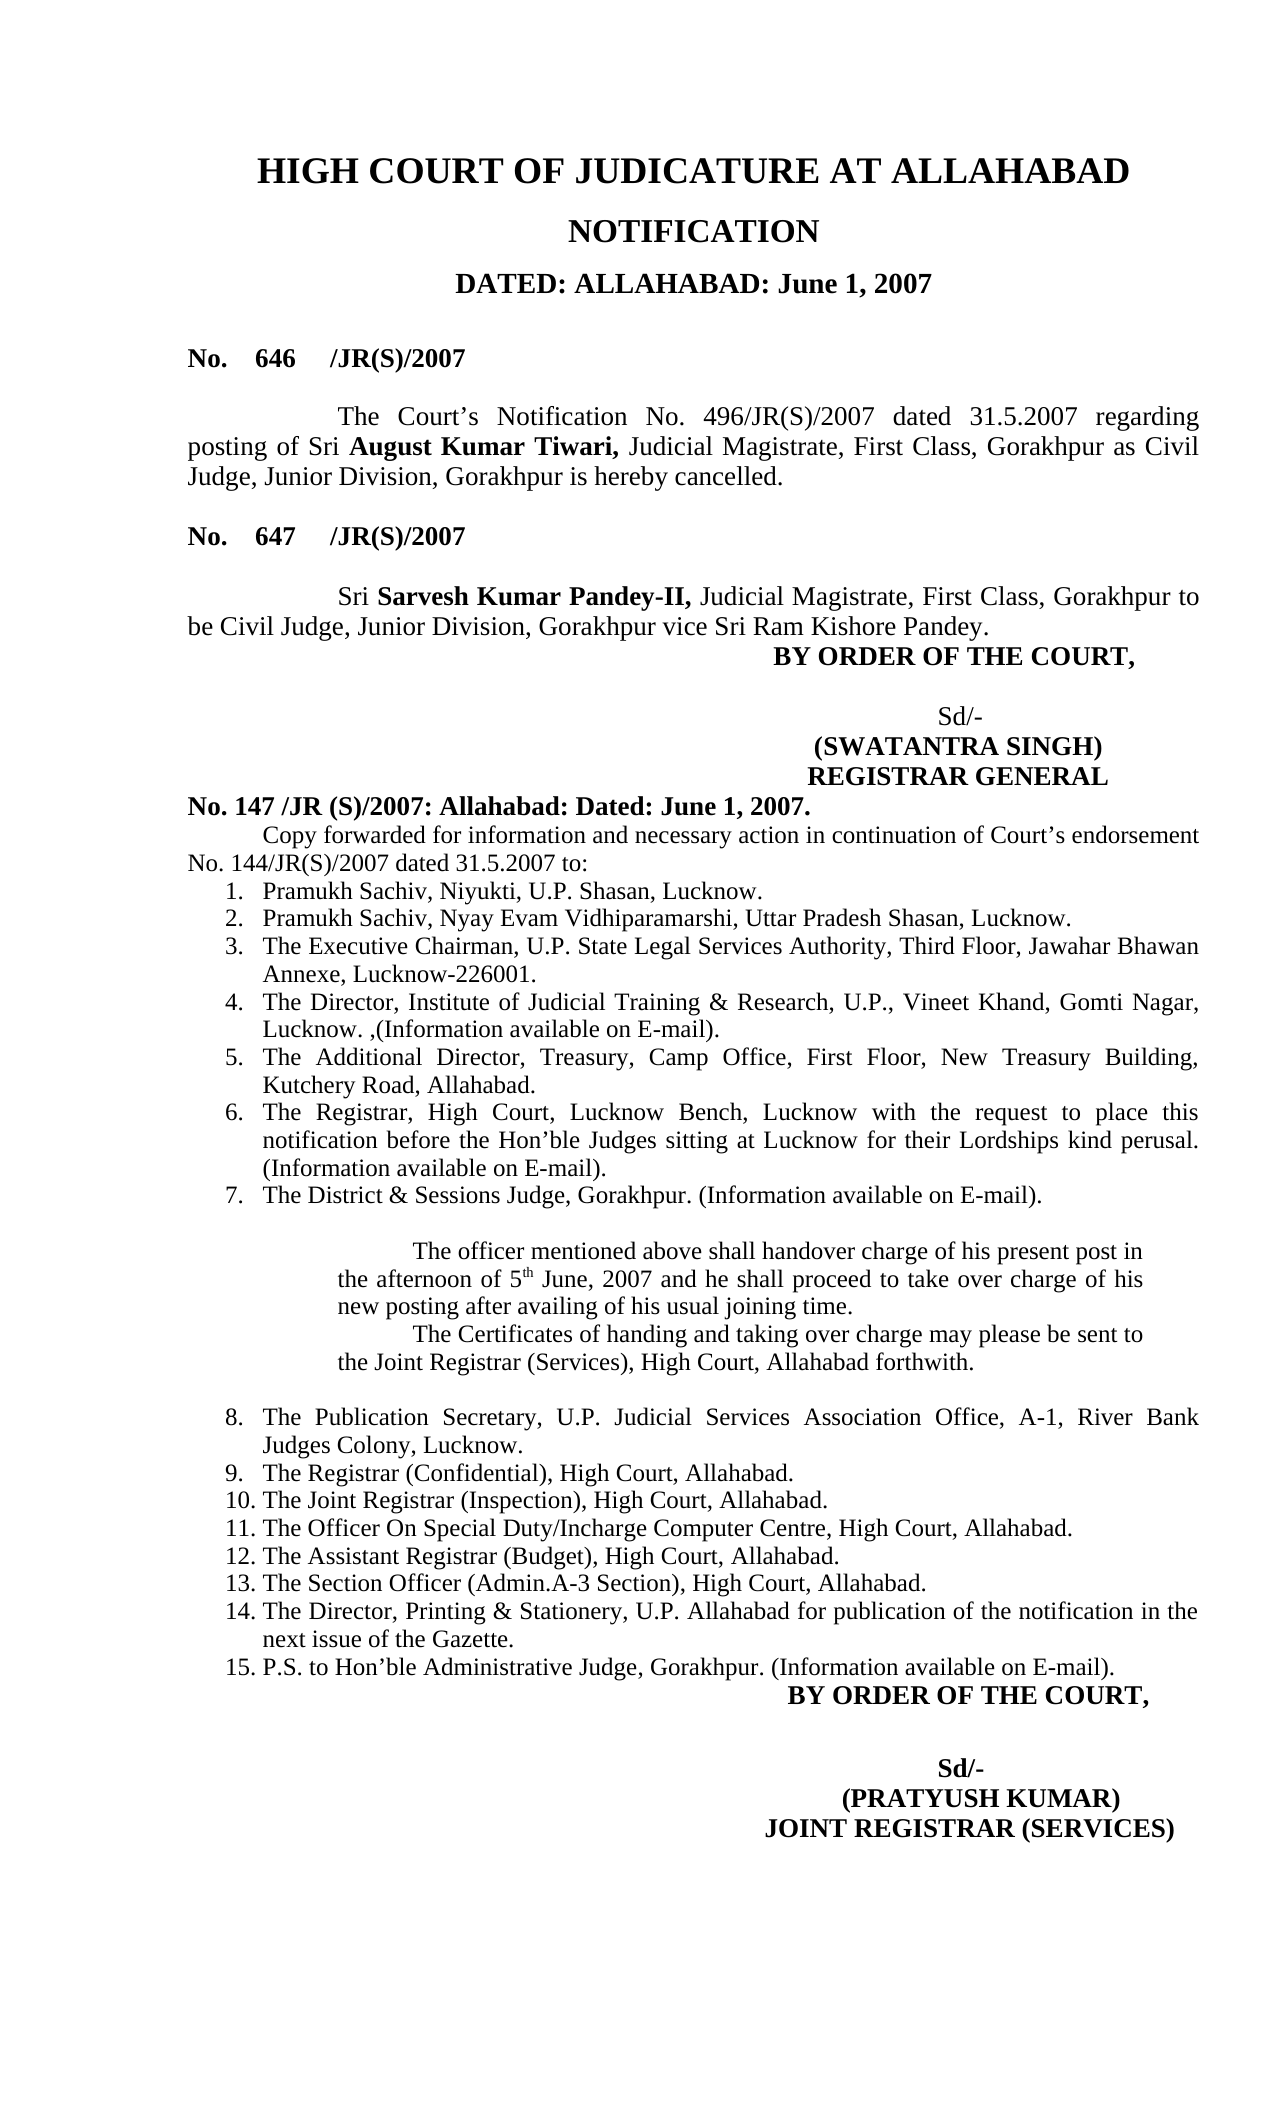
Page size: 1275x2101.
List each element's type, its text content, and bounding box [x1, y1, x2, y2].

list The District & Sessions Judge, Gorakhpur. (Information available on E-mail). [225, 1182, 1200, 1209]
text (SWATANTRA SINGH) [187, 731, 1202, 761]
list The Registrar (Confidential), High Court, Allahabad. [225, 1459, 1200, 1486]
list Pramukh Sachiv, Nyay Evam Vidhiparamarshi, Uttar Pradesh Shasan, Lucknow. [225, 904, 1200, 932]
list The Assistant Registrar (Budget), High Court, Allahabad. [225, 1542, 1200, 1569]
table_header No. [176, 521, 244, 551]
list The Joint Registrar (Inspection), High Court, Allahabad. [225, 1486, 1200, 1514]
list P.S. to Hon’ble Administrative Judge, Gorakhpur. (Information available on E-mail). [225, 1653, 1200, 1680]
table_header No. [176, 344, 244, 374]
table_header 647 [244, 521, 319, 551]
text No. 147 /JR (S)/2007: Allahabad: Dated: June 1, 2007. [187, 791, 1200, 821]
text BY ORDER OF THE COURT, [562, 641, 1200, 671]
list The Director, Printing & Stationery, U.P. Allahabad for publication of the notification in the next issue of the Gazette. [225, 1597, 1200, 1653]
table_header /JR(S)/2007 [319, 521, 477, 551]
text BY ORDER OF THE COURT, [712, 1680, 1200, 1710]
text Sd/- [712, 701, 1200, 731]
text The officer mentioned above shall handover charge of his present post in the afternoon of 5th June, 2007 and he shall proceed to take over charge of his new posting after availing of his usual joining time. [337, 1237, 1144, 1320]
title HIGH COURT OF JUDICATURE AT ALLAHABAD [187, 150, 1200, 192]
text The Certificates of handing and taking over charge may please be sent to the Joint Registrar (Services), High Court, Allahabad forthwith. [337, 1320, 1144, 1376]
text REGISTRAR GENERAL [637, 761, 1200, 791]
list The Officer On Special Duty/Incharge Computer Centre, High Court, Allahabad. [225, 1514, 1200, 1542]
list The Additional Director, Treasury, Camp Office, First Floor, New Treasury Building, Kutchery Road, Allahabad. [225, 1043, 1200, 1098]
table_header 646 [244, 344, 319, 374]
subtitle NOTIFICATION [187, 212, 1200, 249]
list The Director, Institute of Judicial Training & Research, U.P., Vineet Khand, Gomti Nagar, Lucknow. ,(Information available on E-mail). [225, 988, 1200, 1043]
text (PRATYUSH KUMAR) [787, 1783, 1200, 1813]
text JOINT REGISTRAR (SERVICES) [187, 1813, 1200, 1843]
list The Section Officer (Admin.A-3 Section), High Court, Allahabad. [225, 1569, 1200, 1597]
subtitle DATED: ALLAHABAD: June 1, 2007 [187, 268, 1200, 300]
text Sd/- [787, 1753, 1200, 1783]
text Sri Sarvesh Kumar Pandey-II, Judicial Magistrate, First Class, Gorakhpur to be Civil Judge, Junior Division, Gorakhpur vice Sri Ram Kishore Pandey. [187, 581, 1200, 641]
text The Court’s Notification No. 496/JR(S)/2007 dated 31.5.2007 regarding posting of Sri August Kumar Tiwari, Judicial Magistrate, First Class, Gorakhpur as Civil Judge, Junior Division, Gorakhpur is hereby cancelled. [187, 401, 1200, 491]
list The Executive Chairman, U.P. State Legal Services Authority, Third Floor, Jawahar Bhawan Annexe, Lucknow-226001. [225, 932, 1200, 988]
text Copy forwarded for information and necessary action in continuation of Court’s endorsement No. 144/JR(S)/2007 dated 31.5.2007 to: [187, 821, 1200, 877]
table_header /JR(S)/2007 [319, 344, 477, 374]
list The Registrar, High Court, Lucknow Bench, Lucknow with the request to place this notification before the Hon’ble Judges sitting at Lucknow for their Lordships kind perusal. (Information available on E-mail). [225, 1098, 1200, 1182]
list Pramukh Sachiv, Niyukti, U.P. Shasan, Lucknow. [225, 877, 1200, 904]
list The Publication Secretary, U.P. Judicial Services Association Office, A-1, River Bank Judges Colony, Lucknow. [225, 1403, 1200, 1459]
